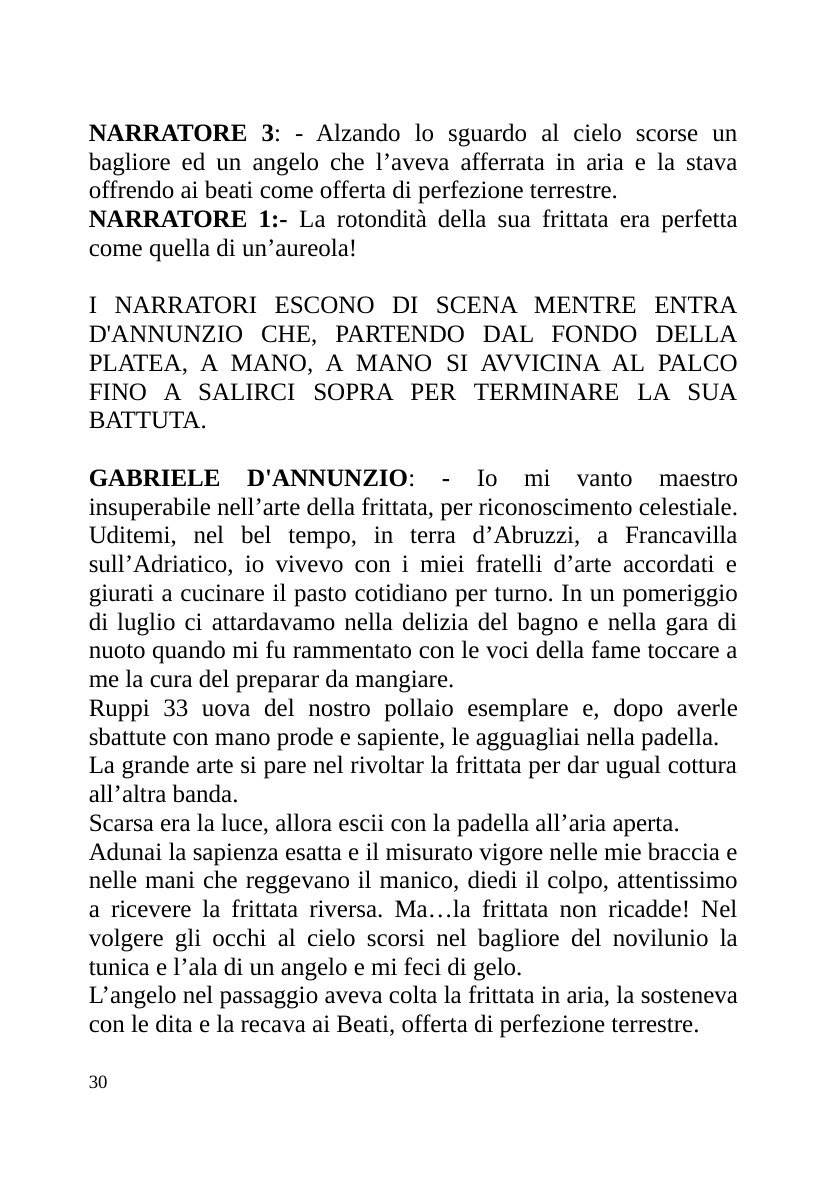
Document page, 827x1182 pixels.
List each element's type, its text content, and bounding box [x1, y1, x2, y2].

text Adunai la sapienza esatta e il misurato vigore nelle mie braccia e nelle mani che reggevano il manico, diedi il colpo, attentissimo a ricevere la frittata riversa. Ma…la frittata non ricadde! Nel volgere gli occhi al cielo scorsi nel bagliore del novilunio la tunica e l’ala di un angelo e mi feci di gelo. [88, 837, 738, 981]
text La grande arte si pare nel rivoltar la frittata per dar ugual cottura all’altra banda. [88, 751, 738, 808]
text Scarsa era la luce, allora escii con la padella all’aria aperta. [88, 808, 738, 837]
text NARRATORE 3: - Alzando lo sguardo al cielo scorse un bagliore ed un angelo che l’aveva afferrata in aria e la stava offrendo ai beati come offerta di perfezione terrestre. [88, 118, 738, 204]
text NARRATORE 1:- La rotondità della sua frittata era perfetta come quella di un’aureola! [88, 204, 738, 262]
text GABRIELE D'ANNUNZIO: - Io mi vanto maestro insuperabile nell’arte della frittata, per riconoscimento celestiale. Uditemi, nel bel tempo, in terra d’Abruzzi, a Francavilla sull’Adriatico, io vivevo con i miei fratelli d’arte accordati e giurati a cucinare il pasto cotidiano per turno. In un pomeriggio di luglio ci attardavamo nella delizia del bagno e nella gara di nuoto quando mi fu rammentato con le voci della fame toccare a me la cura del preparar da mangiare. [88, 463, 738, 693]
text Ruppi 33 uova del nostro pollaio esemplare e, dopo averle sbattute con mano prode e sapiente, le agguagliai nella padella. [88, 693, 738, 751]
text L’angelo nel passaggio aveva colta la frittata in aria, la sosteneva con le dita e la recava ai Beati, offerta di perfezione terrestre. [88, 981, 738, 1038]
text I NARRATORI ESCONO DI SCENA MENTRE ENTRA D'ANNUNZIO CHE, PARTENDO DAL FONDO DELLA PLATEA, A MANO, A MANO SI AVVICINA AL PALCO FINO A SALIRCI SOPRA PER TERMINARE LA SUA BATTUTA. [88, 291, 738, 434]
